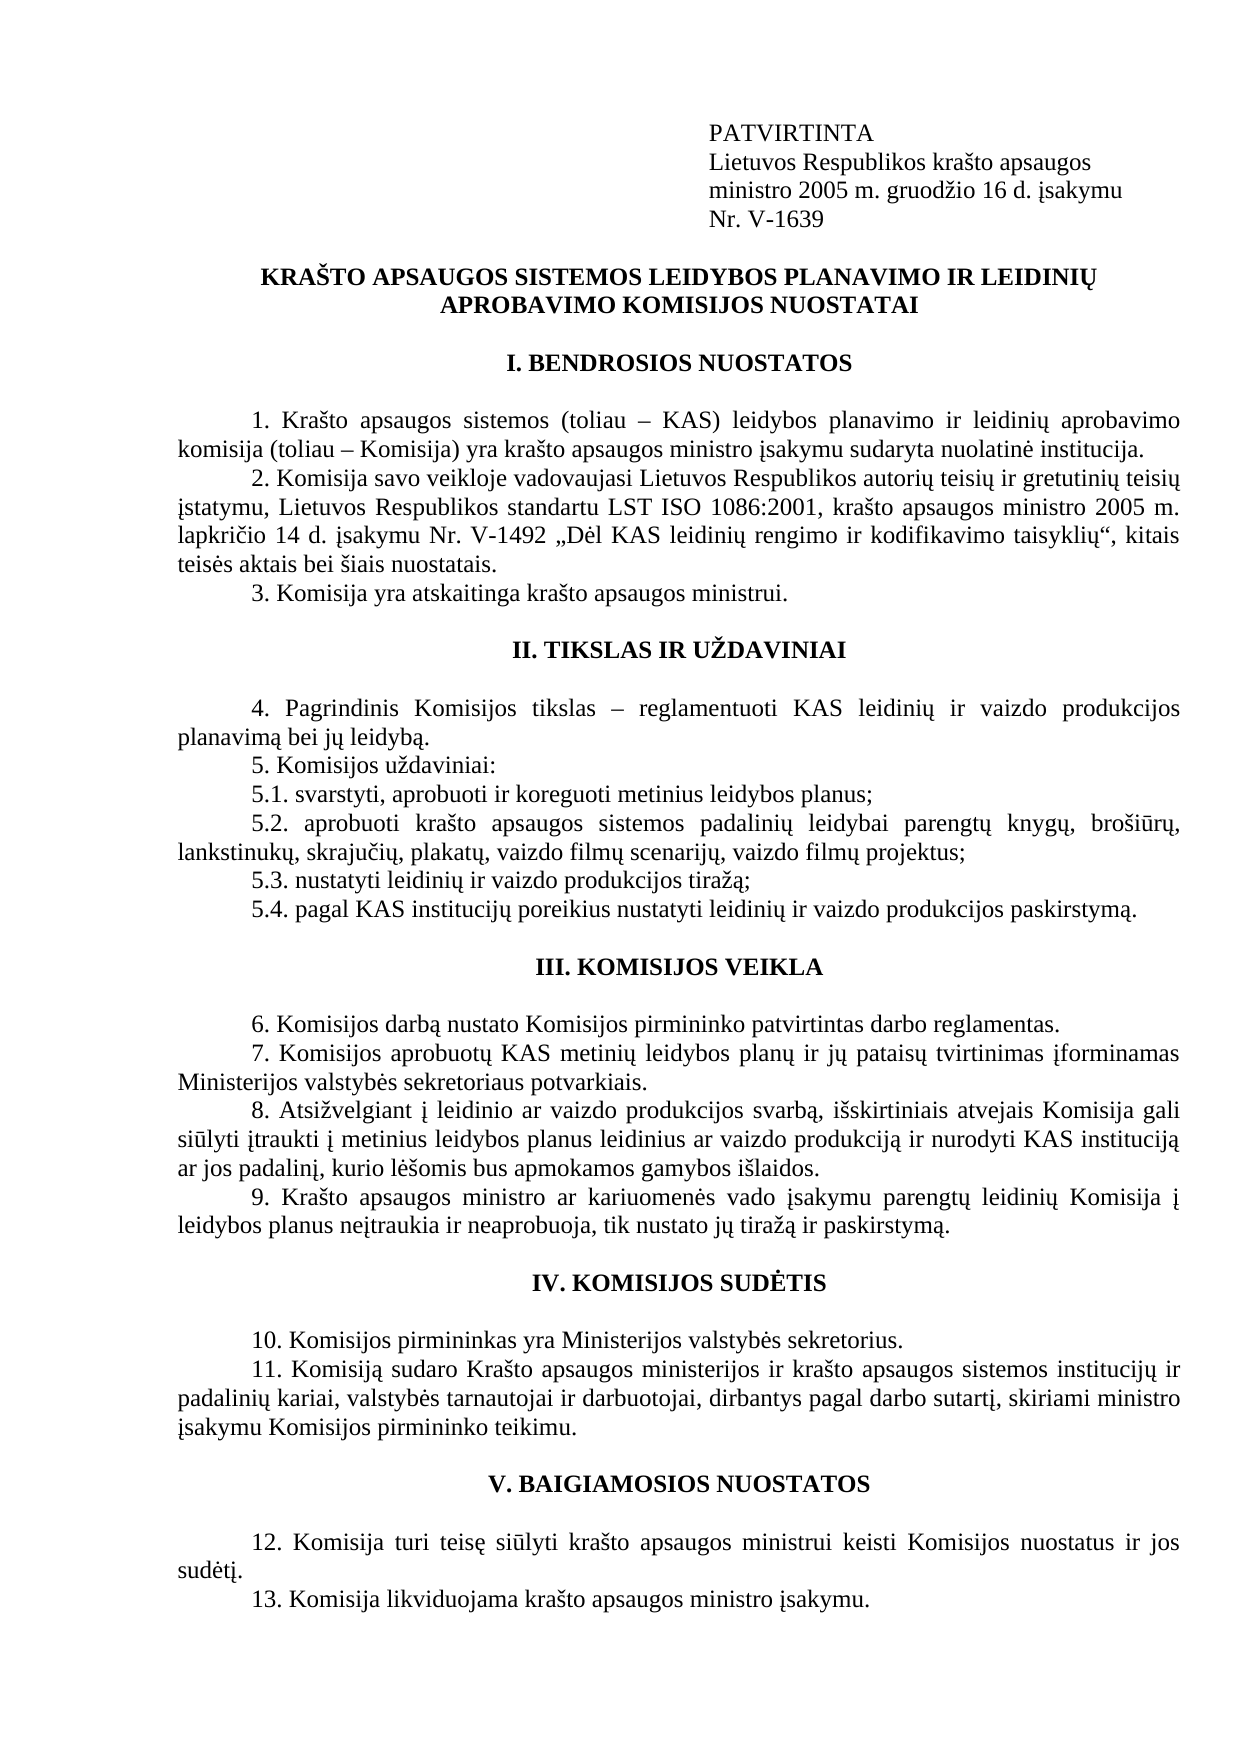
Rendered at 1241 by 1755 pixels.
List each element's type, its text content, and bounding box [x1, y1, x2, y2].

text 5.4. pagal KAS institucijų poreikius nustatyti leidinių ir vaizdo produkcijos paskirstymą. [177, 894, 1181, 923]
text I. BENDROSIOS NUOSTATOS [177, 348, 1181, 377]
text 3. Komisija yra atskaitinga krašto apsaugos ministrui. [177, 578, 1181, 607]
text PATVIRTINTA [709, 118, 1181, 147]
text 5. Komisijos uždaviniai: [177, 751, 1181, 779]
text IV. KOMISIJOS SUDĖTIS [177, 1268, 1181, 1297]
text 4. Pagrindinis Komisijos tikslas – reglamentuoti KAS leidinių ir vaizdo produkcijos planavimą bei jų leidybą. [177, 693, 1181, 751]
text 5.1. svarstyti, aprobuoti ir koreguoti metinius leidybos planus; [177, 779, 1181, 808]
text ministro 2005 m. gruodžio 16 d. įsakymu [177, 176, 1139, 204]
text 7. Komisijos aprobuotų KAS metinių leidybos planų ir jų pataisų tvirtinimas įforminamas Ministerijos valstybės sekretoriaus potvarkiais. [177, 1038, 1181, 1096]
text 8. Atsižvelgiant į leidinio ar vaizdo produkcijos svarbą, išskirtiniais atvejais Komisija gali siūlyti įtraukti į metinius leidybos planus leidinius ar vaizdo produkciją ir nurodyti KAS instituciją ar jos padalinį, kurio lėšomis bus apmokamos gamybos išlaidos. [177, 1096, 1181, 1182]
text 6. Komisijos darbą nustato Komisijos pirmininko patvirtintas darbo reglamentas. [177, 1009, 1181, 1038]
text 10. Komisijos pirmininkas yra Ministerijos valstybės sekretorius. [177, 1326, 1181, 1354]
text 5.2. aprobuoti krašto apsaugos sistemos padalinių leidybai parengtų knygų, brošiūrų, lankstinukų, skrajučių, plakatų, vaizdo filmų scenarijų, vaizdo filmų projektus; [177, 808, 1181, 866]
text 13. Komisija likviduojama krašto apsaugos ministro įsakymu. [177, 1584, 1181, 1613]
text 11. Komisiją sudaro Krašto apsaugos ministerijos ir krašto apsaugos sistemos institucijų ir padalinių kariai, valstybės tarnautojai ir darbuotojai, dirbantys pagal darbo sutartį, skiriami ministro įsakymu Komisijos pirmininko teikimu. [177, 1354, 1181, 1441]
text 2. Komisija savo veikloje vadovaujasi Lietuvos Respublikos autorių teisių ir gretutinių teisių įstatymu, Lietuvos Respublikos standartu LST ISO 1086:2001, krašto apsaugos ministro 2005 m. lapkričio 14 d. įsakymu Nr. V-1492 „Dėl KAS leidinių rengimo ir kodifikavimo taisyklių“, kitais teisės aktais bei šiais nuostatais. [177, 463, 1181, 578]
text KRAŠTO APSAUGOS SISTEMOS LEIDYBOS PLANAVIMO IR LEIDINIŲ APROBAVIMO KOMISIJOS NUOSTATAI [177, 262, 1181, 319]
text III. KOMISIJOS VEIKLA [177, 952, 1181, 981]
text 9. Krašto apsaugos ministro ar kariuomenės vado įsakymu parengtų leidinių Komisija į leidybos planus neįtraukia ir neaprobuoja, tik nustato jų tiražą ir paskirstymą. [177, 1182, 1181, 1239]
text 12. Komisija turi teisę siūlyti krašto apsaugos ministrui keisti Komisijos nuostatus ir jos sudėtį. [177, 1527, 1181, 1584]
text Nr. V-1639 [177, 204, 1139, 233]
text II. TIKSLAS IR UŽDAVINIAI [177, 636, 1181, 664]
text 1. Krašto apsaugos sistemos (toliau – KAS) leidybos planavimo ir leidinių aprobavimo komisija (toliau – Komisija) yra krašto apsaugos ministro įsakymu sudaryta nuolatinė institucija. [177, 406, 1181, 463]
text 5.3. nustatyti leidinių ir vaizdo produkcijos tiražą; [177, 866, 1181, 894]
text V. BAIGIAMOSIOS NUOSTATOS [177, 1469, 1181, 1498]
text Lietuvos Respublikos krašto apsaugos [177, 147, 1139, 176]
